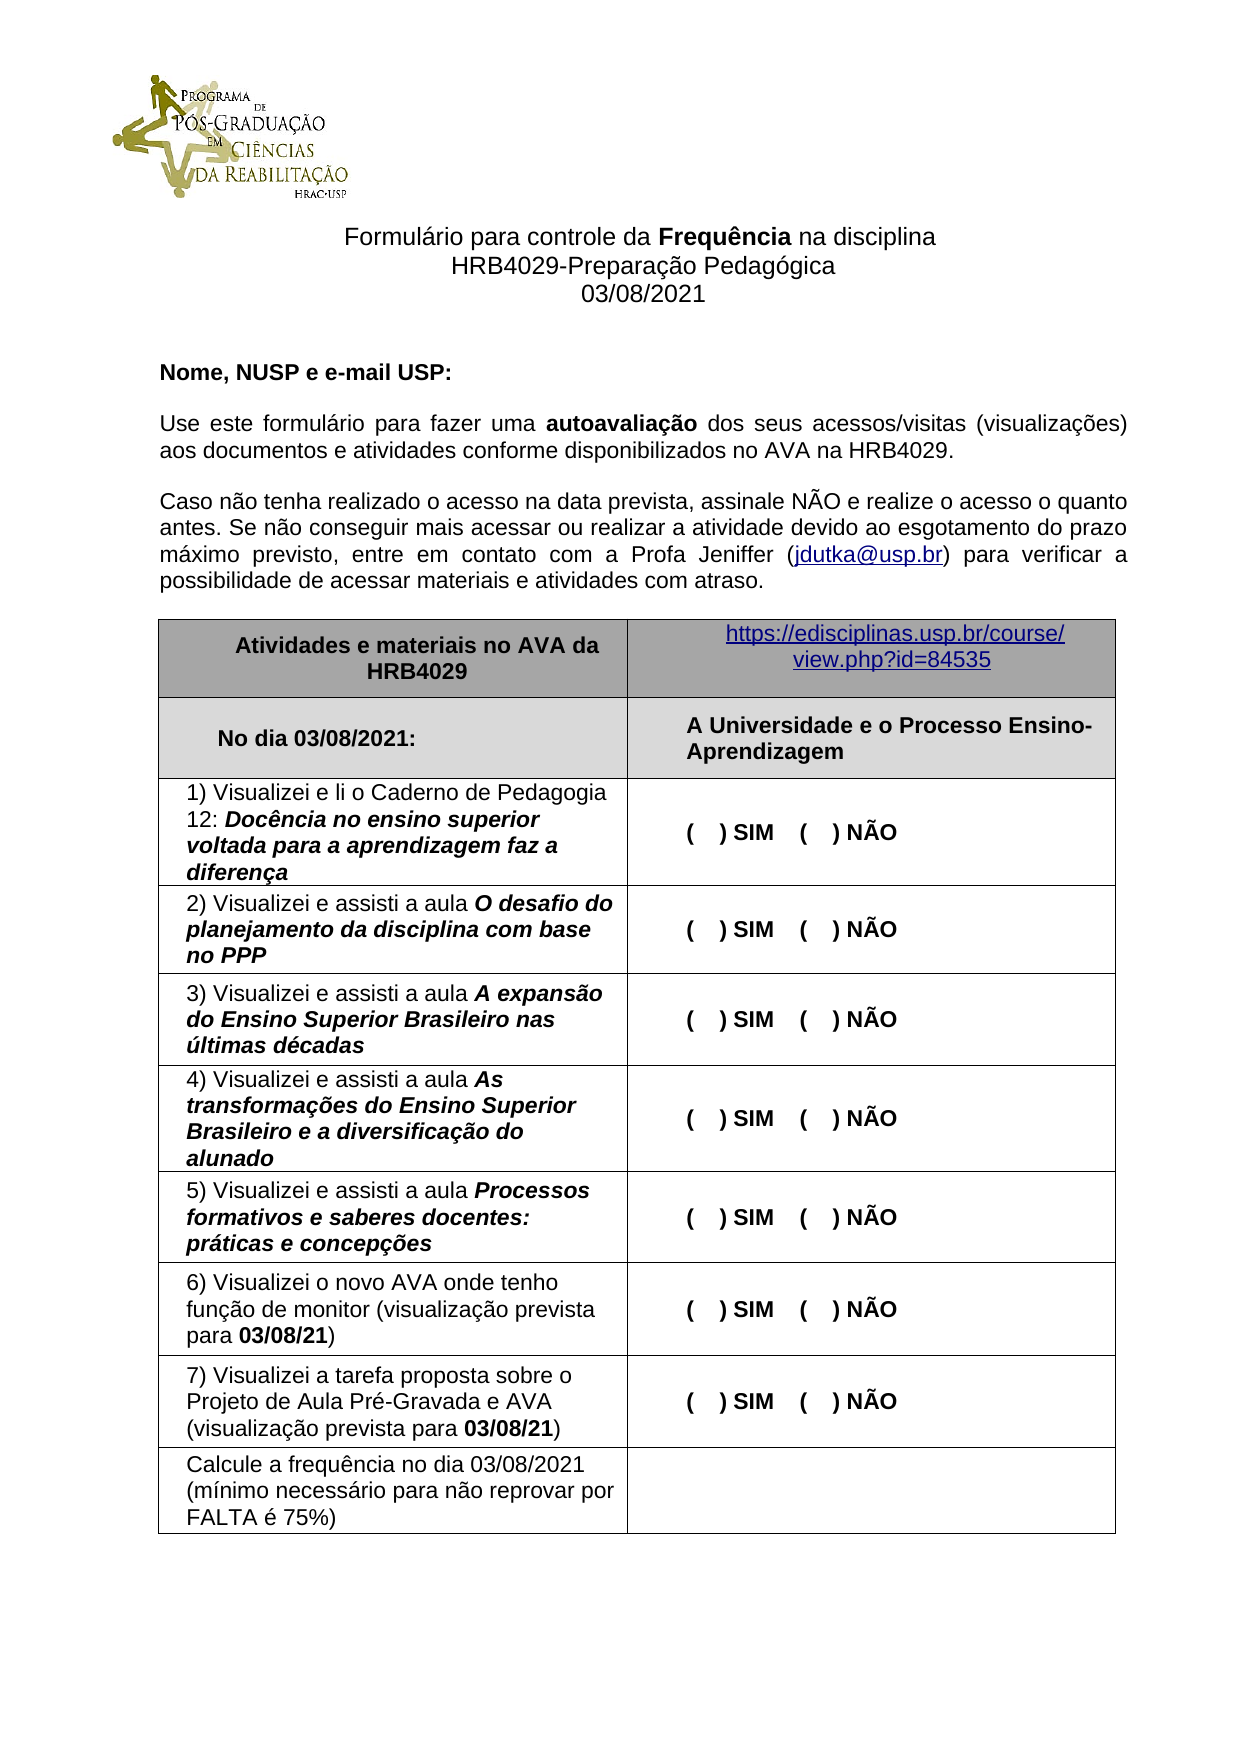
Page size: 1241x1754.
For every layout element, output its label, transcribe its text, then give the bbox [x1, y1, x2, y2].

table_cell ( ) SIM ( ) NÃO [628, 1263, 1115, 1354]
table_cell 4) Visualizei e assisti a aula As transformações do Ensino Superior Brasileiro e a diversificação do alunado [159, 1066, 627, 1171]
table_cell ( ) SIM ( ) NÃO [628, 1066, 1115, 1171]
subtitle Use este formulário para fazer uma autoavaliação dos seus acessos/visitas (visualizações) aos documentos e atividades conforme disponibilizados no AVA na HRB4029. [159, 410, 1128, 463]
table_cell [628, 1448, 1115, 1533]
text Nome, NUSP e e-mail USP: [159, 359, 1128, 386]
text 03/08/2021 [159, 279, 1128, 308]
table_cell 3) Visualizei e assisti a aula A expansão do Ensino Superior Brasileiro nas últimas décadas [159, 974, 627, 1064]
table_cell Calcule a frequência no dia 03/08/2021 (mínimo necessário para não reprovar por FALTA é 75%) [159, 1448, 627, 1533]
table_cell A Universidade e o Processo Ensino-Aprendizagem [628, 698, 1115, 778]
table_header https://edisciplinas.usp.br/course/view.php?id=84535 [628, 620, 1115, 697]
table_cell No dia 03/08/2021: [159, 698, 627, 778]
table_cell 7) Visualizei a tarefa proposta sobre o Projeto de Aula Pré-Gravada e AVA (visualização prevista para 03/08/21) [159, 1356, 627, 1447]
table_cell ( ) SIM ( ) NÃO [628, 779, 1115, 885]
table_cell 1) Visualizei e li o Caderno de Pedagogia 12: Docência no ensino superior voltada para a aprendizagem faz a diferença [159, 779, 627, 885]
table_cell ( ) SIM ( ) NÃO [628, 1172, 1115, 1262]
table_cell 6) Visualizei o novo AVA onde tenho função de monitor (visualização prevista para 03/08/21) [159, 1263, 627, 1354]
text HRB4029-Preparação Pedagógica [159, 251, 1128, 279]
table_cell ( ) SIM ( ) NÃO [628, 1356, 1115, 1447]
table_cell ( ) SIM ( ) NÃO [628, 886, 1115, 973]
text Formulário para controle da Frequência na disciplina [159, 222, 1128, 251]
subtitle Caso não tenha realizado o acesso na data prevista, assinale NÃO e realize o acesso o quanto antes. Se não conseguir mais acessar ou realizar a atividade devido ao esgotamento do prazo máximo previsto, entre em contato com a Profa Jeniffer (jdutka@usp.br) para verificar a possibilidade de acessar materiais e atividades com atraso. [159, 488, 1128, 593]
table_cell 5) Visualizei e assisti a aula Processos formativos e saberes docentes: práticas e concepções [159, 1172, 627, 1262]
table_cell 2) Visualizei e assisti a aula O desafio do planejamento da disciplina com base no PPP [159, 886, 627, 973]
table_cell ( ) SIM ( ) NÃO [628, 974, 1115, 1064]
table_header Atividades e materiais no AVA da HRB4029 [159, 620, 627, 697]
